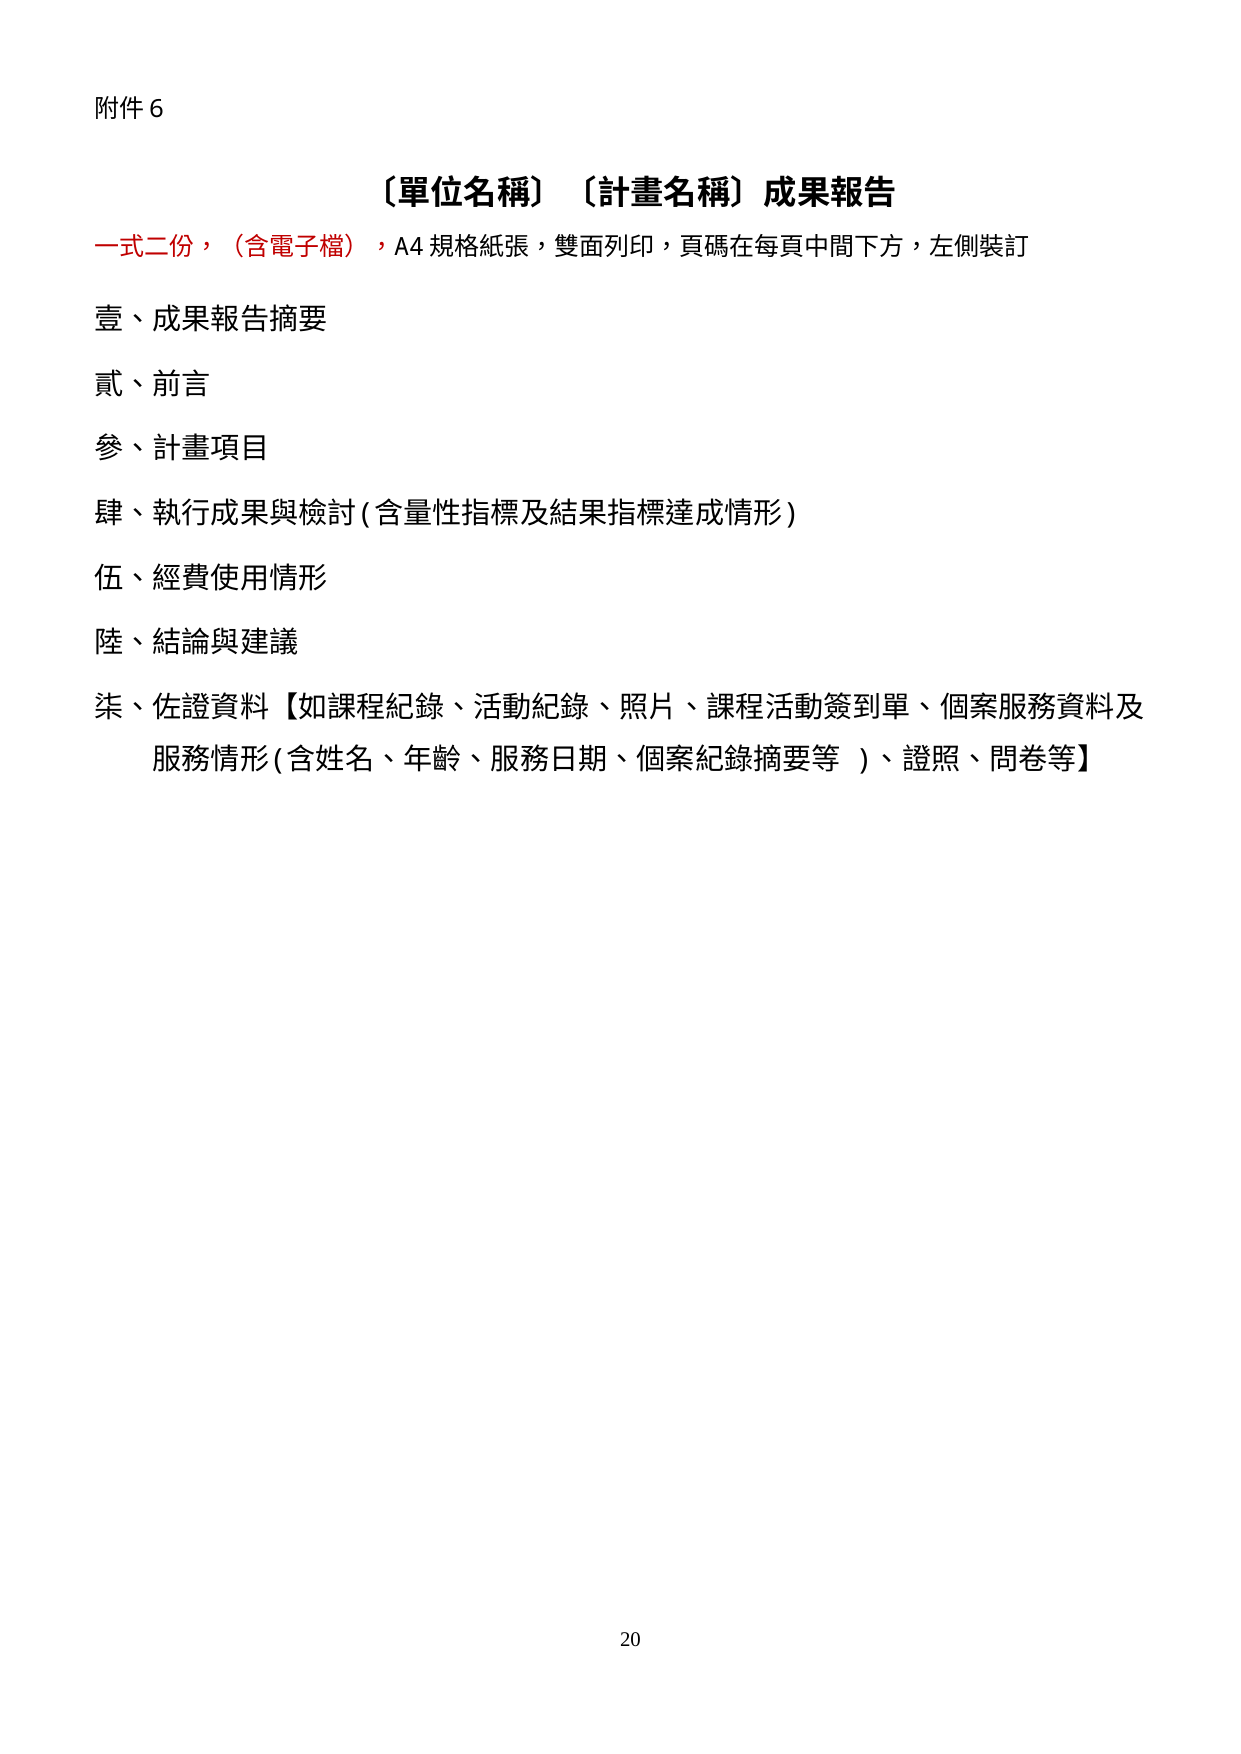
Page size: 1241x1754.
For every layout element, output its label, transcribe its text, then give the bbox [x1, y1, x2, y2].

text 壹、成果報告摘要 [94, 288, 1167, 340]
text 參、計畫項目 [94, 417, 1167, 469]
text 附件6 [94, 89, 1167, 125]
text 陸、結論與建議 [94, 611, 1167, 663]
text 貳、前言 [94, 353, 1167, 405]
text 肆、執行成果與檢討(含量性指標及結果指標達成情形) [94, 482, 1167, 534]
text 一式二份，（含電子檔），A4規格紙張，雙面列印，頁碼在每頁中間下方，左側裝訂 [94, 227, 1167, 263]
text 柒、佐證資料【如課程紀錄、活動紀錄、照片、課程活動簽到單、個案服務資料及服務情形(含姓名、年齡、服務日期、個案紀錄摘要等 )、證照、問卷等】 [94, 676, 1167, 780]
text 〔單位名稱〕〔計畫名稱〕成果報告 [94, 166, 1167, 214]
text 伍、經費使用情形 [94, 546, 1167, 598]
